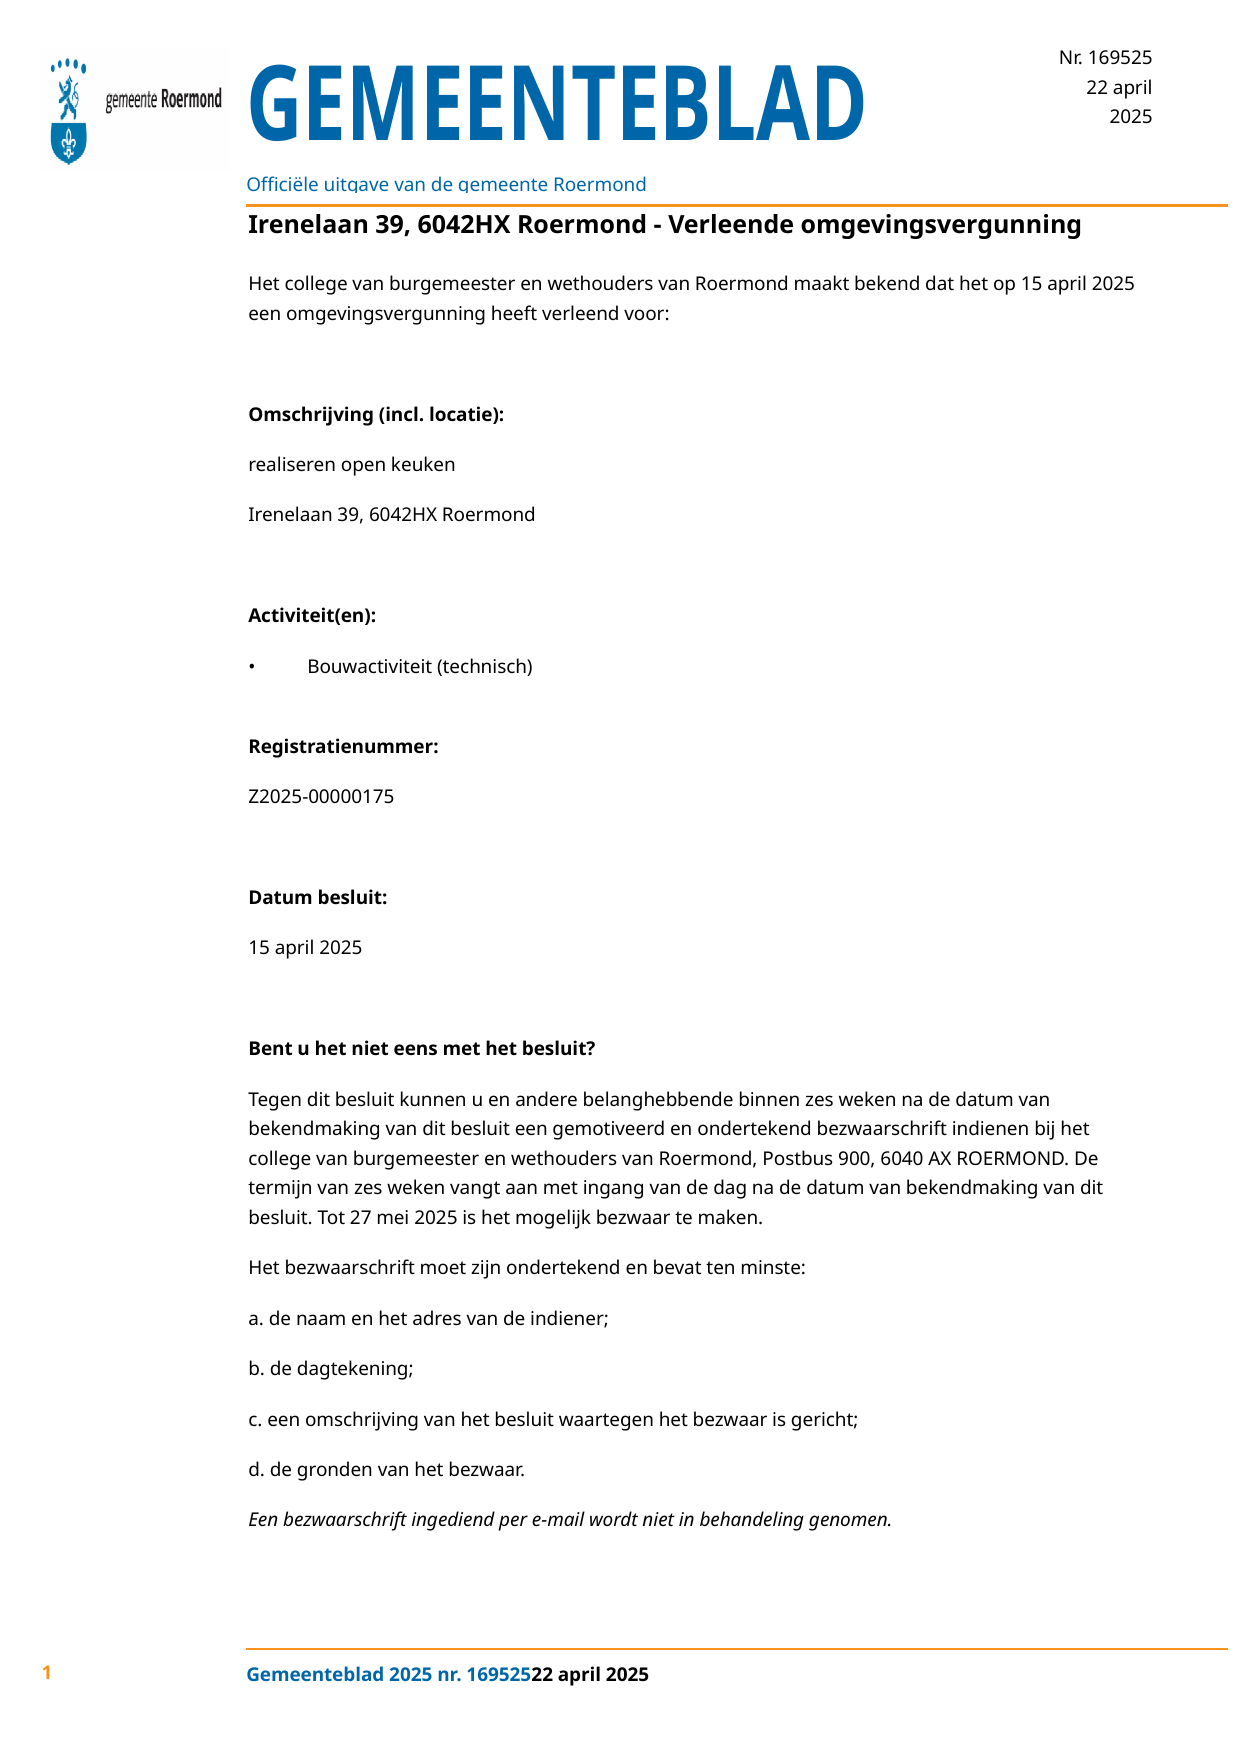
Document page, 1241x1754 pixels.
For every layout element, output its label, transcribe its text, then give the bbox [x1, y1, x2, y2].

text 15 april 2025 [248, 934, 1152, 960]
list Bouwactiviteit (technisch) [248, 653, 1152, 678]
text b. de dagtekening; [248, 1355, 1152, 1381]
text Bent u het niet eens met het besluit? [248, 1035, 1152, 1061]
text Een bezwaarschrift ingediend per e-mail wordt niet in behandeling genomen. [248, 1507, 1152, 1532]
picture [41, 47, 231, 172]
text Registratienummer: [248, 733, 1152, 758]
text c. een omschrijving van het besluit waartegen het bezwaar is gericht; [248, 1406, 1152, 1431]
text Omschrijving (incl. locatie): [248, 401, 1152, 426]
text Datum besluit: [248, 884, 1152, 910]
text realiseren open keuken [248, 451, 1152, 477]
text Irenelaan 39, 6042HX Roermond - Verleende omgevingsvergunning [248, 207, 1152, 241]
text Irenelaan 39, 6042HX Roermond [248, 502, 1152, 527]
text Tegen dit besluit kunnen u en andere belanghebbende binnen zes weken na de datum van bekendmaking van dit besluit een gemotiveerd en ondertekend bezwaarschrift indienen bij het college van burgemeester en wethouders van Roermond, Postbus 900, 6040 AX ROERMOND. De termijn van zes weken vangt aan met ingang van de dag na de datum van bekendmaking van dit besluit. Tot 27 mei 2025 is het mogelijk bezwaar te maken. [248, 1086, 1152, 1230]
text Het bezwaarschrift moet zijn ondertekend en bevat ten minste: [248, 1254, 1152, 1280]
text d. de gronden van het bezwaar. [248, 1456, 1152, 1482]
text a. de naam en het adres van de indiener; [248, 1305, 1152, 1331]
text Het college van burgemeester en wethouders van Roermond maakt bekend dat het op 15 april 2025 een omgevingsvergunning heeft verleend voor: [248, 270, 1152, 326]
text Activiteit(en): [248, 602, 1152, 628]
text Z2025-00000175 [248, 783, 1152, 809]
